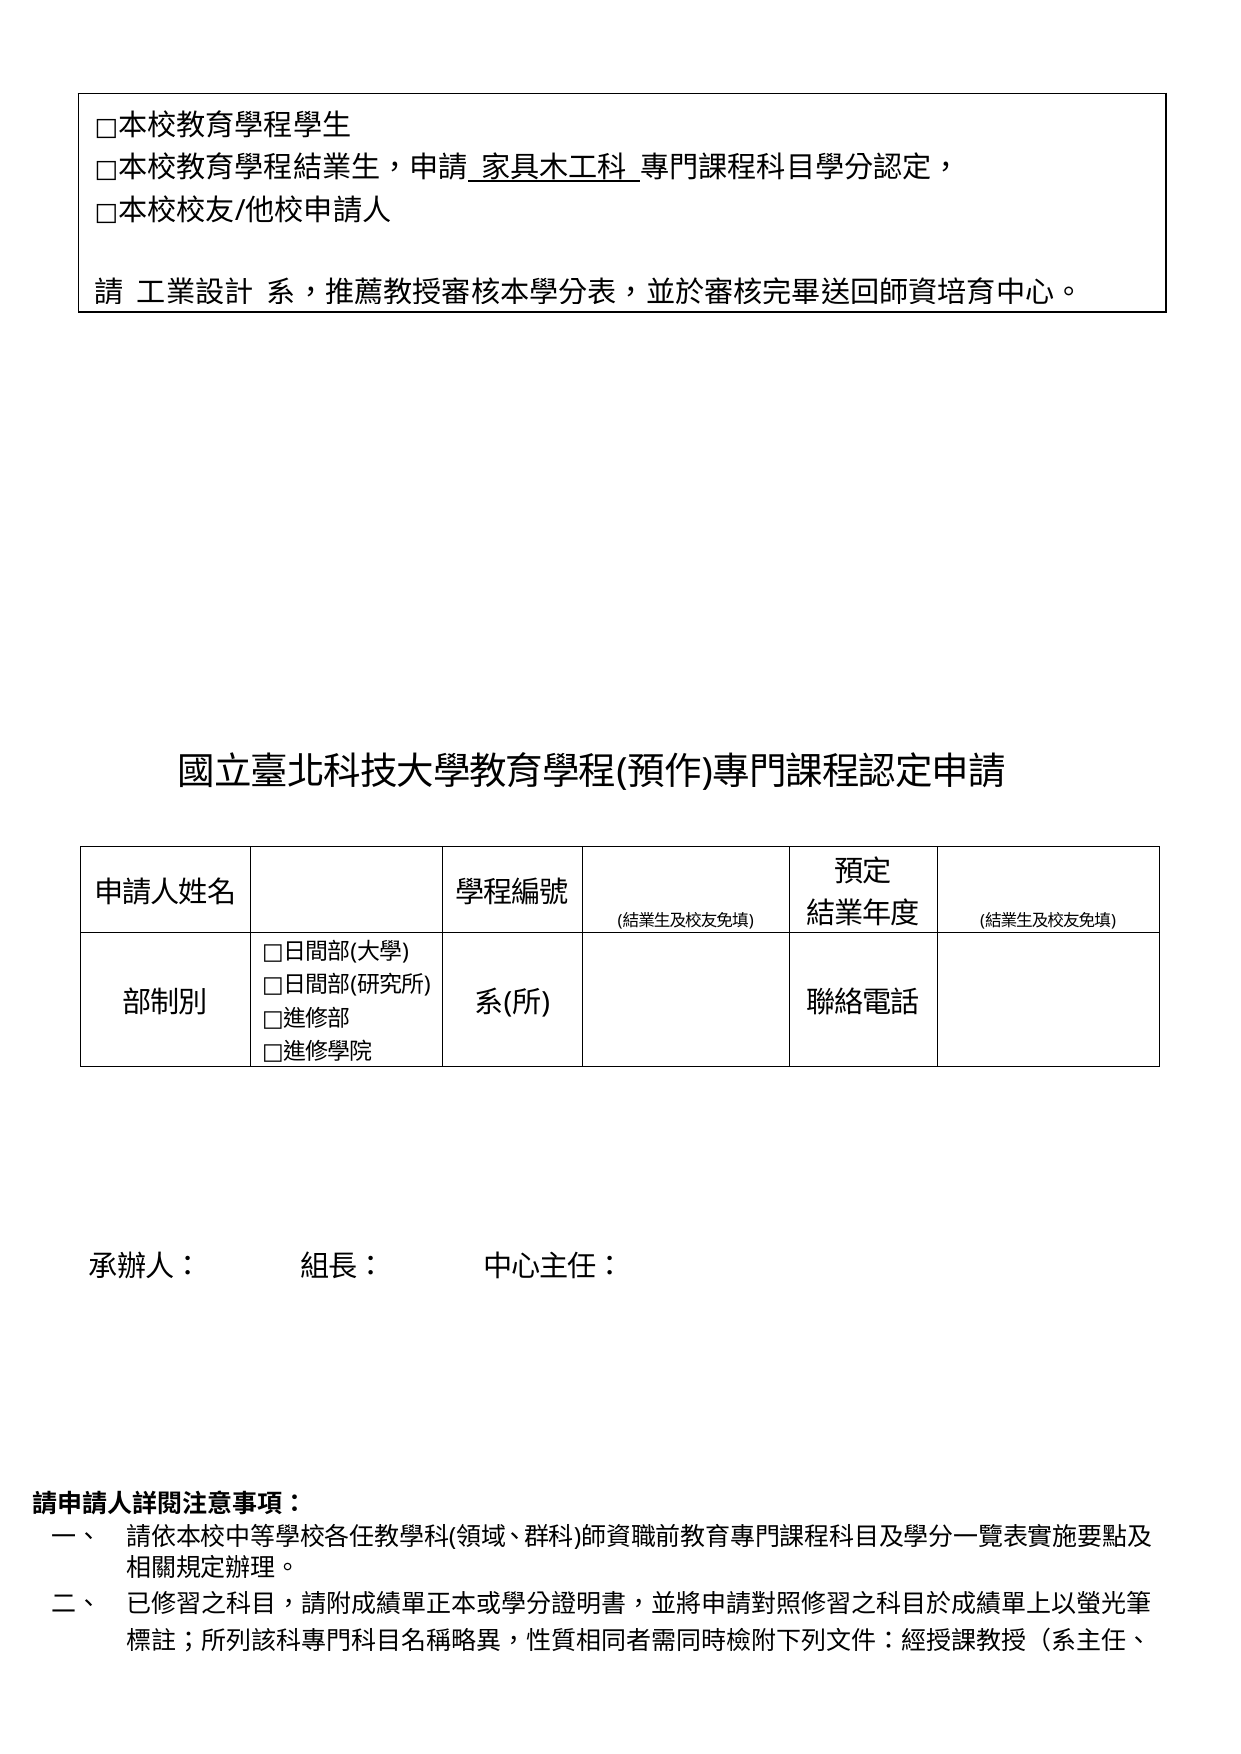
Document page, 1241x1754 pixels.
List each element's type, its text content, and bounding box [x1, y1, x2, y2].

table_header 申請人姓名 [81, 847, 250, 932]
list 已修習之科目，請附成績單正本或學分證明書，並將申請對照修習之科目於成績單上以螢光筆標註；所列該科專門科目名稱略異，性質相同者需同時檢附下列文件：經授課教授（系主任、 [51, 1582, 1152, 1657]
text □本校教育學程結業生，申請 家具木工科 專門課程科目學分認定， [94, 144, 1129, 186]
table_header (結業生及校友免填) [583, 847, 789, 932]
table_header [251, 847, 442, 932]
table_header (結業生及校友免填) [938, 847, 1159, 932]
table_header 預定 結業年度 [790, 847, 937, 932]
table_cell [938, 933, 1159, 1066]
table_cell 聯絡電話 [790, 933, 937, 1066]
table_cell □日間部(大學) □日間部(研究所) □進修部 □進修學院 [251, 933, 442, 1066]
text 請 工業設計 系，推薦教授審核本學分表，並於審核完畢送回師資培育中心。 [94, 268, 1129, 304]
text □本校教育學程學生 [94, 102, 807, 144]
text 承辦人： 組長： 中心主任： [89, 1243, 1152, 1285]
text □本校校友/他校申請人 [94, 186, 807, 228]
table_cell 部制別 [81, 933, 250, 1066]
text 國立臺北科技大學教育學程(預作)專門課程認定申請 [32, 741, 1152, 795]
table_header 學程編號 [443, 847, 582, 932]
table_cell [583, 933, 789, 1066]
table_cell 系(所) [443, 933, 582, 1066]
list 請依本校中等學校各任教學科(領域、群科)師資職前教育專門課程科目及學分一覽表實施要點及相關規定辦理。 [51, 1520, 1152, 1582]
text 請申請人詳閱注意事項： [32, 1484, 1152, 1520]
